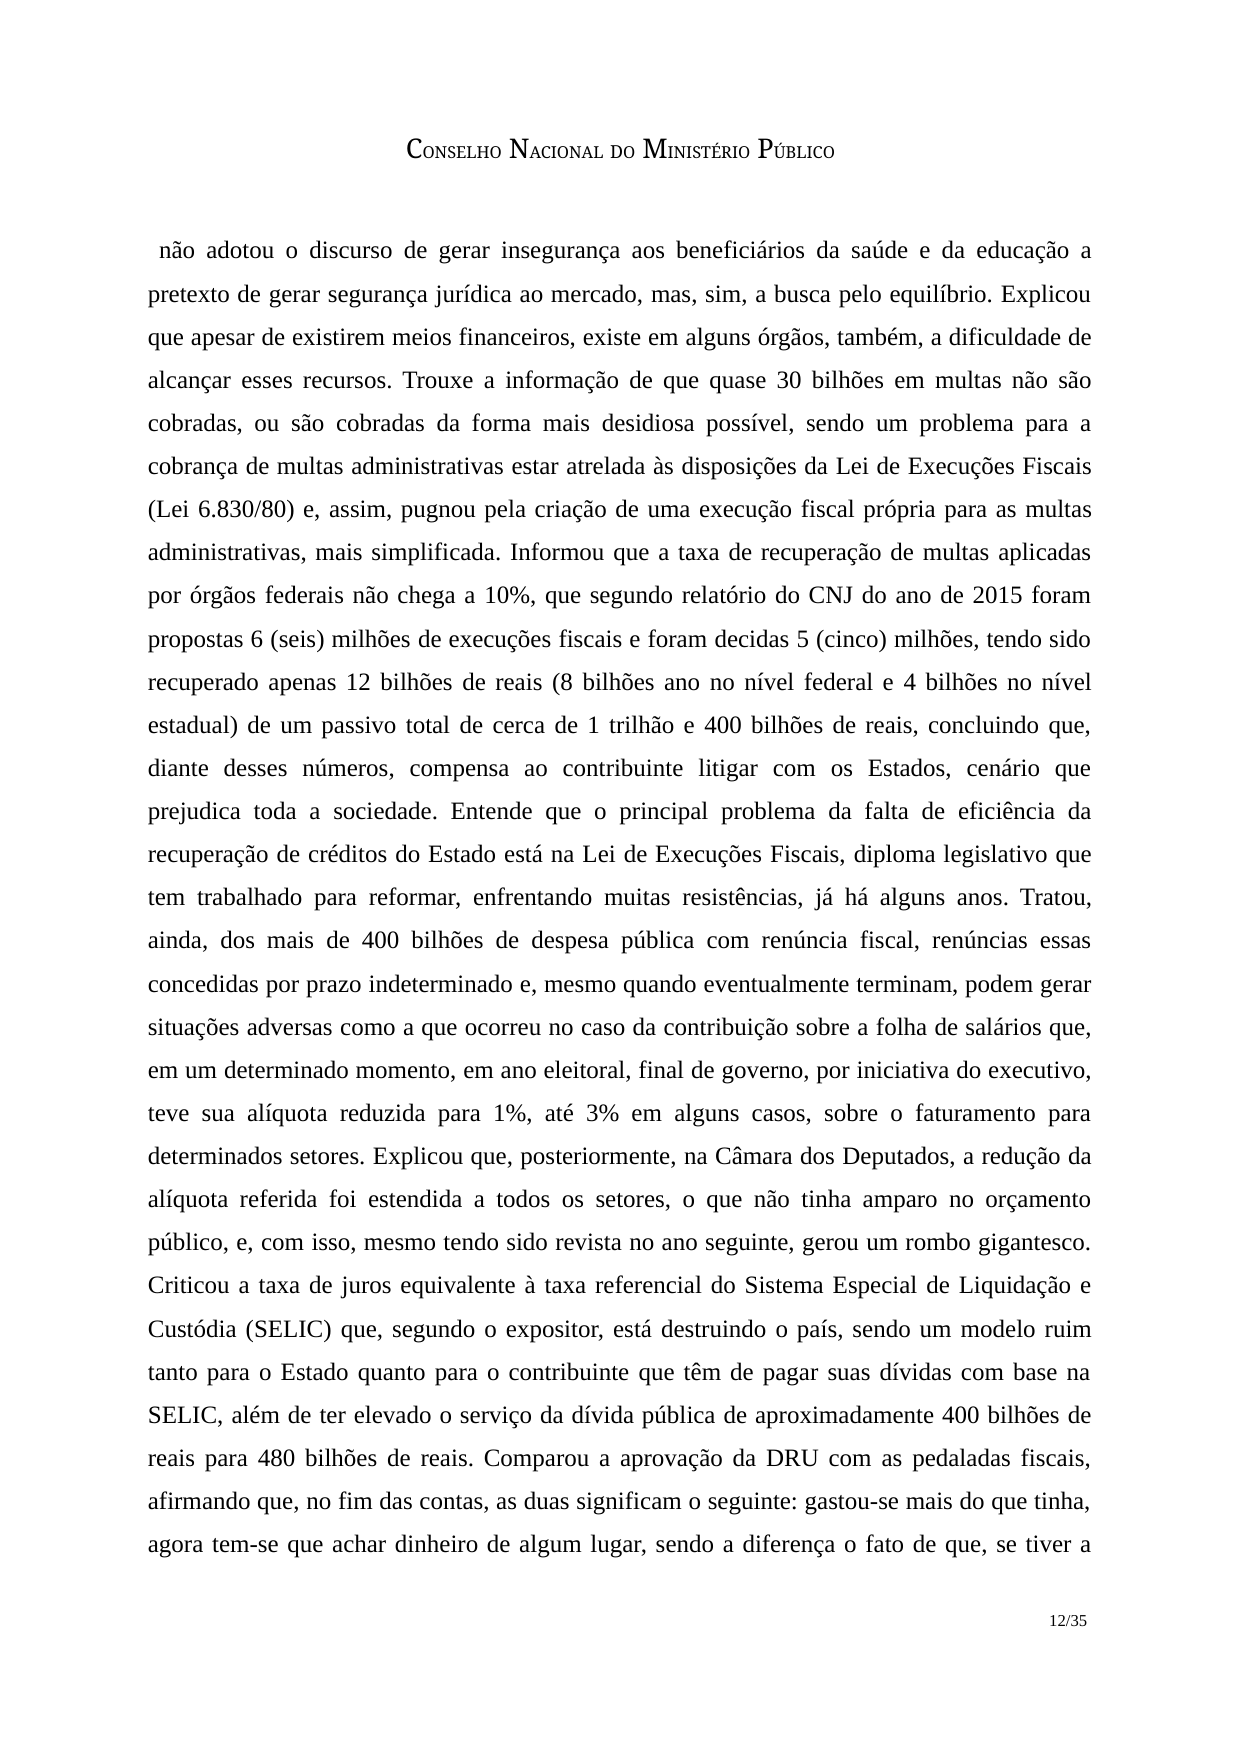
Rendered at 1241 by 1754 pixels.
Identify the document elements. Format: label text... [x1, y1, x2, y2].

text não adotou o discurso de gerar insegurança aos beneficiários da saúde e da educação a pretexto de gerar segurança jurídica ao mercado, mas, sim, a busca pelo equilíbrio. Explicou que apesar de existirem meios financeiros, existe em alguns órgãos, também, a dificuldade de alcançar esses recursos. Trouxe a informação de que quase 30 bilhões em multas não são cobradas, ou são cobradas da forma mais desidiosa possível, sendo um problema para a cobrança de multas administrativas estar atrelada às disposições da Lei de Execuções Fiscais (Lei 6.830/80) e, assim, pugnou pela criação de uma execução fiscal própria para as multas administrativas, mais simplificada. Informou que a taxa de recuperação de multas aplicadas por órgãos federais não chega a 10%, que segundo relatório do CNJ do ano de 2015 foram propostas 6 (seis) milhões de execuções fiscais e foram decidas 5 (cinco) milhões, tendo sido recuperado apenas 12 bilhões de reais (8 bilhões ano no nível federal e 4 bilhões no nível estadual) de um passivo total de cerca de 1 trilhão e 400 bilhões de reais, concluindo que, diante desses números, compensa ao contribuinte litigar com os Estados, cenário que prejudica toda a sociedade. Entende que o principal problema da falta de eficiência da recuperação de créditos do Estado está na Lei de Execuções Fiscais, diploma legislativo que tem trabalhado para reformar, enfrentando muitas resistências, já há alguns anos. Tratou, ainda, dos mais de 400 bilhões de despesa pública com renúncia fiscal, renúncias essas concedidas por prazo indeterminado e, mesmo quando eventualmente terminam, podem gerar situações adversas como a que ocorreu no caso da contribuição sobre a folha de salários que, em um determinado momento, em ano eleitoral, final de governo, por iniciativa do executivo, teve sua alíquota reduzida para 1%, até 3% em alguns casos, sobre o faturamento para determinados setores. Explicou que, posteriormente, na Câmara dos Deputados, a redução da alíquota referida foi estendida a todos os setores, o que não tinha amparo no orçamento público, e, com isso, mesmo tendo sido revista no ano seguinte, gerou um rombo gigantesco. Criticou a taxa de juros equivalente à taxa referencial do Sistema Especial de Liquidação e Custódia (SELIC) que, segundo o expositor, está destruindo o país, sendo um modelo ruim tanto para o Estado quanto para o contribuinte que têm de pagar suas dívidas com base na SELIC, além de ter elevado o serviço da dívida pública de aproximadamente 400 bilhões de reais para 480 bilhões de reais. Comparou a aprovação da DRU com as pedaladas fiscais, afirmando que, no fim das contas, as duas significam o seguinte: gastou-se mais do que tinha, agora tem-se que achar dinheiro de algum lugar, sendo a diferença o fato de que, se tiver a [148, 236, 1093, 1558]
